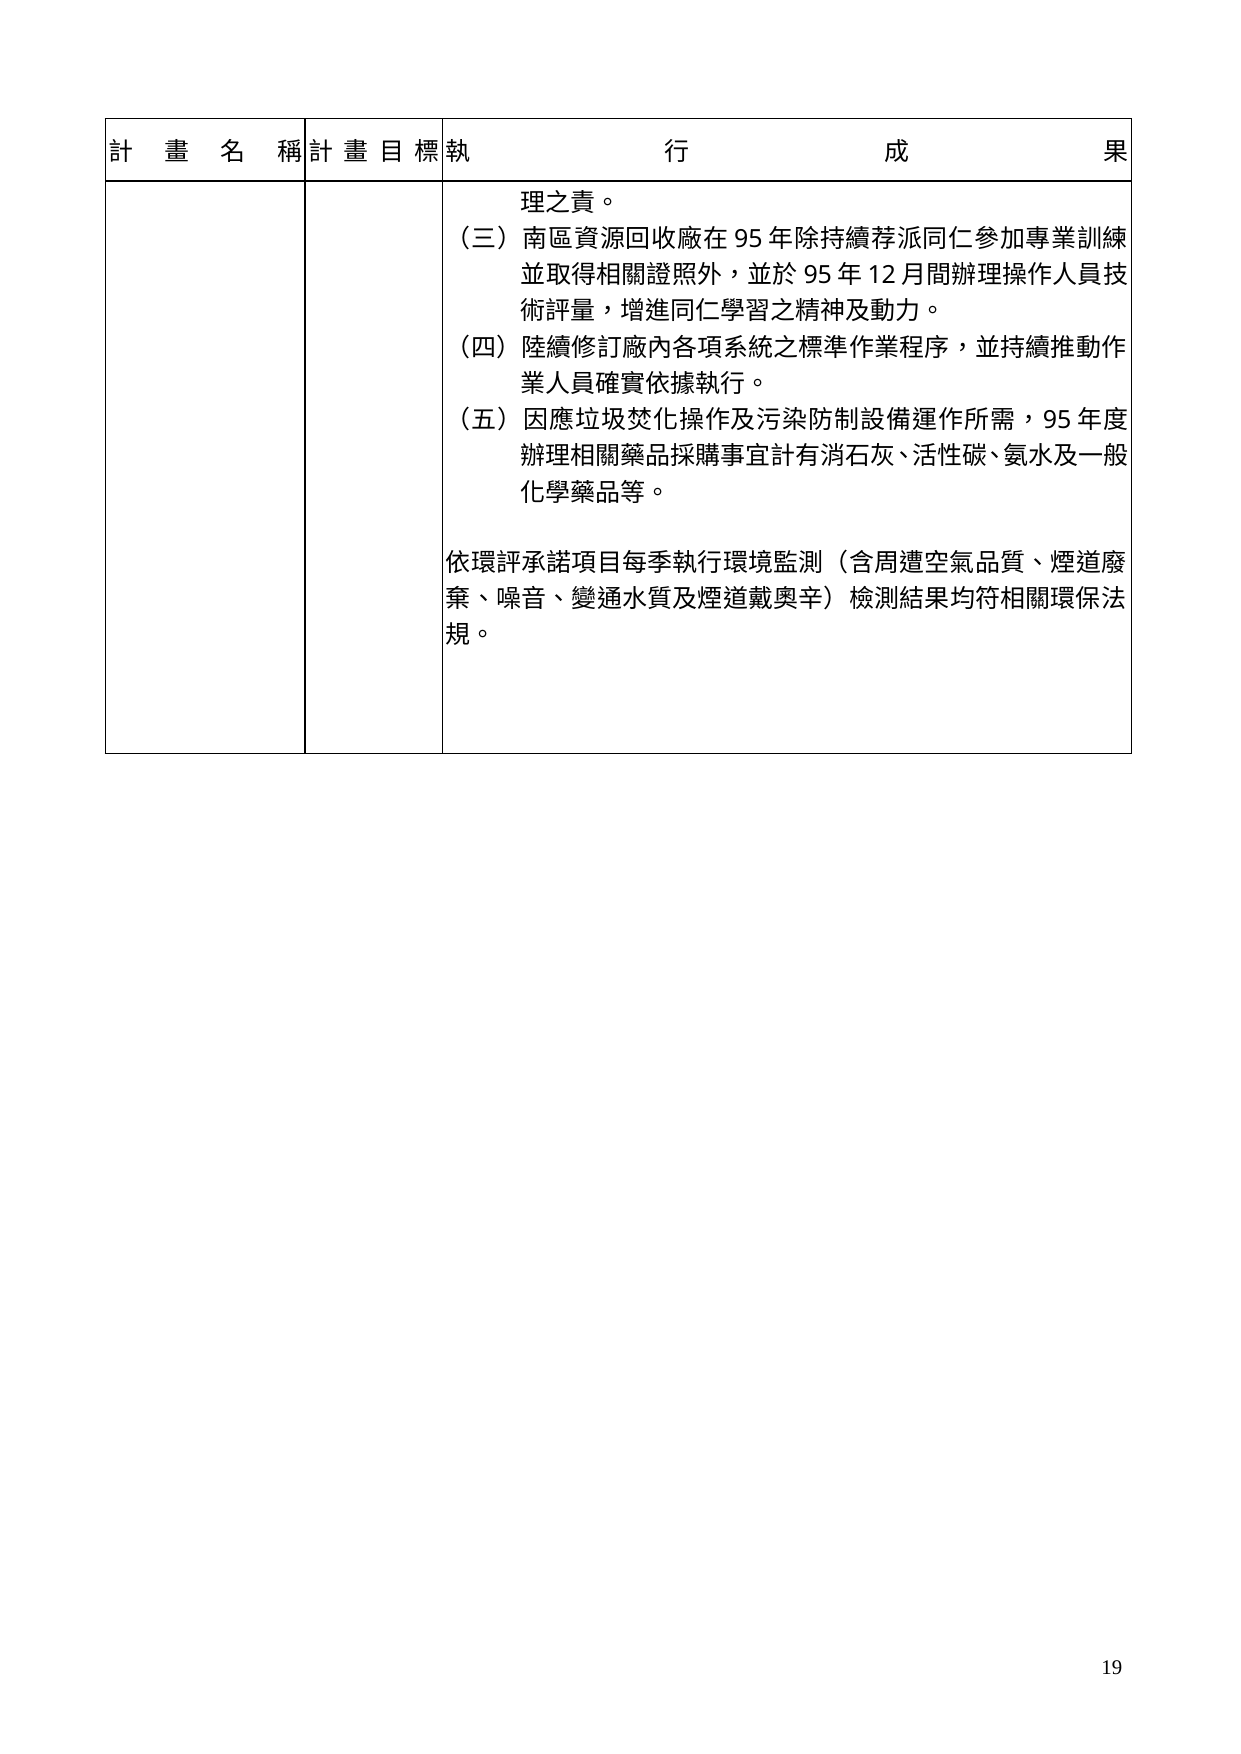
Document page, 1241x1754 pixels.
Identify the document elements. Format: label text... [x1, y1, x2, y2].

table_cell [306, 182, 442, 753]
table_header 計畫名稱 [106, 119, 304, 180]
table_header 計畫目標 [306, 119, 442, 180]
table_header 執行成果 [443, 119, 1131, 180]
table_cell 完成95年度高雄都會區空氣污染負荷之長期趨勢分析 完成本市及鄰近縣市空氣品質變化分析。 高雄市及高高屏地區不良日數逐年改善。 空氣污染物排放量更新 各子計畫考核與管制 空氣品質模擬與污染貢獻探討 空氣污染防制計畫書修正檢討 總量管制之配合推動 完成「固定污染源污染防制之推廣與宣導-中元普渡紙錢集中焚燒宣導計畫」、「空氣品質管理政策與總量之推廣宣導」、「裸露地植栽與綠化宣導」、「其他空氣污染防制政策宣導-京都議定書宣導計畫」 （一）高雄市固定污染源，執行固定污染源許可及稽查管理計畫，以掌握公私場所新設、變更、異動及操作情形，提供相關作業運用、分析及參考，目前本市列管公私場1276家，本年度計受理申請314件、設置許可10件、操作許可15件、變更許可19件、異動許可27件、展延49件及換補發證57件。另進行許可查核作業456製程，更新清查756家次，巡查作業314家次。 （二）6月27日嘉特國際驗證股份有限公司蒞臨本局針對固定空氣污染源許可核發作業ISO9001：2000品質管理系統進行複評，抽驗結果符合規範。 （三）9月20、25、26日邀請高雄市所有公私場所甲、乙級空氣污染防制專責人員，共計完成三班期學科及術科複訓。 （一）已完成「高雄市總量削減自治條例草案」及「高雄市堆置場及碼頭作業空氣污染防制自治條例草案」之擬定並提交環保局審查；另計畫亦協助召開「總量削減自治條例草案」法規公聽研討會及「高雄市堆置場及碼頭作業空氣污染防制自治條例草案」公聽會。 （二）今年度污染物削減量來源主要為各廠使用中鋼蒸汽、設備效能提升、防制設備更新等，已計算提報削減量SOX約2019公噸，NOX約2123公噸及PM10約784公噸。 （三）完成辦理本市中元普渡紙錢集中焚燒相關作業，今年紙錢收集數量為223.71公噸。約可減少:總懸浮微粒2461公斤、硫氧化物559.28公斤、氮氧化物626.39公斤、一氧化碳27069公斤及多環芳香烴化合物17.2公斤。。 本市公告應連線第一批至第三批公私場所共有13家工廠76根連線煙道，除中鋼公司3根次無法裝設儀器之煙道外，其餘煙道皆已完成連線；而未公告部份已連線共有12根。根據最新公告之管理辦法所有連線工廠應傳送即時資料，目前已全數進行即時資料傳輸。 執行各項功能查核；相對準確度測試查核25根次、標準氣體查核25根次、不透光率查核50根次。 執行7家公私場所評鑑作業及3廠次的複評工作。 （一）完成5支煙道排放重金屬污染物採樣檢測作業、20支煙道排放之粒狀污染物、硫氧化物和氮氧化物採樣檢測作業。15支煙道排放之總碳氫化合物、氨氣、氯氣、氯化氫、氟化物或硫酸液滴等單項或其他法令規定具有標準之項目採樣檢測作業。 （二）對公私場所污染源進行周界粒狀污染物、特殊污染物或臭味執行採樣檢測作業共90個樣品。 （三）採樣檢測分析50件燃油或燃煤硫份含量樣品作業。 （四）五家大型辦公大樓、商場、百貨公司或公務機關等進行室內空氣品質檢測 完成列管工廠申報資料審查及查核輔導工作 針對列管工廠揮發性有機物現場查核，並與申報資料比較分析，共完成11583個設備元件檢測。 完成全面抽查高雄市轄區內加油站共計104站次。 辦理8家工廠之輔導減量改善會議。 進行980小時OP-FTIR監測，對象有3種行業7家工廠，利用紅外線原理（FTIR）遙測儀器監測，以有效監控揮發性有機物污染情形。 完成20家工廠臭味輔導；41家最易產生臭味之公私場所，執行廠區內潛在臭味污染源詳細調查工作；依所規劃路線或環保局指定加強巡查之公私場所內查察臭味來源，完成356人/日巡查，共計2,848小時。 完成8場次之OP-FTIR監測；進行50點次疑似污染源之周界空氣進行三點比較式嗅袋法官能測定、30點次以氣相層析儀進行臭味成分分析、25支煙道臭味檢測作業。 舉辦4場次水性乾洗輔導課程，協助乾洗業者裝設水性乾洗衣機，以環保水性界面活性劑水洗法取代傳統石油系乾洗溶劑洗法，藉此方式減少臭味之發生。 95年11月11日至95年11月20日組團參加聯合國第12次全球氣候變化綱要公約締約國大會(COP12)，於大會期間設攤、攞設高雄市計對溫室氣體減量各項措施與成果，達成國際交流與拓展國際視野之宣達目的。 修正本市各部門溫室氣體排放量資料庫 完成本市環保部門溫室氣體排放盤查 蒐集本市14家廠商溫室氣體盤查資料，並進行七家耗能產業盤查。 蒐集國際城市溫室氣體盤查、登錄與審驗機制，並依據我國未來政策方向，硏擬本市盤查、登錄與審驗機制。 研擬本市國際合作發展建議。 蒐集彙整9個國際都市及4個國內城市溫室氣體減量行動方案及成果，以及高雄市相關產業及前5大排放源減量成果彙整。 劃分各行政部門所屬基準年(2005年)之溫室氣體排放量，經區分後上述三個部門中可具體畫分之各局處排放量在運輸部份、住商、廢棄物部門之合計可區分排放量約1,018.42萬公噸(約佔97.8%)。 完成各行政部門現有減量措施及成效之清查及管制略之規劃，在環保局協助下完成10個局、7個科處之實質訪談作業，並提出各局處之管制方案。 建立高雄市近程及階段性分年減量目標，並確立本市溫室氣體減量管理、執行架構、成果評量及追蹤機制。 本市列管之營建工程共計4,939件，95年度申報開工件數共計2,762件，徵收金額45,280,083，營建空污費徵收開立繳款書件數為3,917件（包含逾期申報開立之滯納金及加計利息件數），實收件數為3870，繳納比例為98.8％。 本年度共計完成5144處次巡（稽）查量，依法告發95件次，並查獲28處工地已開工卻未向環保局申報空污費，經告知後已完成申報，計空污費補繳金額為684,055元。 95年度邀請本市營建業主、承包商、工務單位舉辦「營建工程空氣污染防制管理辦法」說明會2場次，廢土不落。 （一）洗街作業量共計完成15610.2公里。 （二）掃街作業量共計完成10925.9公里。 （三）洗街車每公里平均用水量1.55公噸。 （四）95年度總用水量4184.5公噸 （五）道路普計800條，總計1247.16公里。 （六）TSP削減量：689.33公噸。PM10削減量：129.87公噸。完成49條道路坋土負荷檢測。 調查列管公私有裸露地73處，列管面積164公頃，實際裸露面積74公頃，空品不良期間巡查完成192處次。 結合環保與公益，由喜憨兒園藝隊執行完成1.47公頃裸露地綠化。 （三）完成紙錢燃燒及露天燃燒巡查管制552處次，查獲並當場撲滅露天燃燒行為20件。 （四）完成空氣品質淨化區66處養護單位考核作業、評選10組優良養護單位並頒發獎金。 完成機車巡查84,877輛次，其中巡查回覆率達62.25%，機車定檢數量至11月底止為411,378輛次，定檢率至11月底止為69.24%，民眾對機車強制定檢的接受度正逐年提高中，由定檢資料統計得知，定檢數量以設籍高雄市、高雄縣的機車最多，而外縣市車輛約佔20%，在削減量方面，主要的管控措施來自加速老舊之機車淘汰、機車定檢改善效益、未定檢機車稽查作業等。本計畫藉由執行各項機車管制措施及跨局處合作並輔以宣導民眾，進而達到提昇高雄市機車定檢率與改善空氣品質之實際效應及完善績效。 （一）完成車籍資料庫並定期更新資料，柴油車檢測排煙共通知4755輛次，扣除申請至外縣市代驗、取消檢測等車輛，共計有2468輛到檢，其到檢率51.9%，不合格車輛有105輛，不合格率為4.2%。 （二）柴油車油品抽驗607件。 （三）全面強制預約檢測。 （一）依據高雄市交通流量調查結果推估本市移動污染源排放資料。 （二）檢討現行交通及環保政政策，研擬針對本市移動污染源管制可行性對策，可行性對策，可行性對策應呈現背景說明、法源依據、管制方式、適用對對、排放減量、單位減量成本、行政可行性、技術可行性等細部項目。 （三）針對本市移動污染源評估立即可行管制策略並研擬詳實具體規劃。 將陳情案件持續彙整，俟兩年乙次之檢討時，納入檢討。 95年12月6日公告「高雄市噪音管制區分類圖說」。 95年共受理松金里、明義里、明正里等36里共139件申請書，經初審合格後移送高雄航空站續辦補助工作。 （一）配合行政院環境保護署年度工作重點，執行「95年度高雄市後勁溪污染調查與總量管制計畫」、「95年度高雄市河川污染管制維護及民眾參與計畫」。 （二）配合行政院環保署執行「95年度高雄市河川水質維護及改善計畫」，推動排放許可、申報制度，以確實有效管制污染源，並輔以推動後勁溪、前鎮河巡守工作以達淨化河川目的。市轄內列管之水污染源397家，計發放事業廢(污)水排放許可224家（包含貯留6家、畜牧1家）、污水下水道系統排放許可173家。 （三）另督促事業及污水下水道系統依規定設置廢(污)水處理專責單 位或人員，目前列管設置專責單位17家、甲級專責人員8家、乙級專責人員75家，合計100家，設置率100﹪。 （四）配合行政院環境保護署95年世界環境日活動，陸續辦理系列活動如下： １．6月3日後勁溪巡守隊教育訓練。 ２．6月15日結合加昌國小路跑活動，辦理後勁溪淨溪活動。 ３．6月17-18日辦理巡守義工參訪外縣市人工溼地活動，藉相關訓練及參訪活動，增加河川巡守義工巡守之效能。 （五）95年9－10月份辦理下列活動，藉由活動提醒民眾珍惜水資源並且呼籲防治水污染需要民眾一同參與的重要性： １．9月9日於中鋼碳素化學股份有限公司舉辦鹽水港溪河川巡守隊教育訓練活動。 ２．9月20日於本市龍華國小舉辦水環境教育宣導活動。 ３．10月11日於本市加昌國小舉辦高雄市後勁溪污染現況及整治方向教育訓練活動。 ４．10月20日結合高雄醫學大學社會服務通識課程，舉辦水質監測及河川巡守教育課程。 （六）95年1月18日、6月19日、11月6、7日、12月26、27日共辦理6場說明會，加強宣導水污染防治技術、污水減量、申請各項許可作業說明及管制政策，並印製水污染防治各項法令彙編，供業者參考及民眾索取，成效良好。 持續執行工業區水污染管制計畫，督促公告區域內各事業單位依規定納入污水下水道系統處理。臨海工業區已納管工廠279家，未納管工廠21家（均非屬水污染防治法列管之事業），納管率93%。將持續辦理推動臨海工業區污水下水道系統完成建設之區域工廠，將廢（污）水納入經濟部工業局高雄臨海林園大發工業區聯合污水處理廠處理。 （一）賡續推動高雄市飲用水水質監測工作，加強執行自來水水質監測、包盛裝飲用水水源水質稽查、飲水機水質抽驗及水源供應許可證核發等事項。 （二）依據行政院環境保護署「飲用水管理重點稽查管制計畫」，參考自來水公司之配水幹管圖，選擇本市轄區配水系統內適當位置進行採樣檢驗，每月採樣50點，檢驗27種項目，本年度計採樣794件次，其中17件未符飲用水水質標準項目為總溶解固體量、鐵、錳及氯鹽等，均屬於影響適飲性物質，合格率達97.2％。 （三）「高雄市加水站水源供應許可管理辦法」業於91年11月18日發布施行，截至95年12月止合格水源供應許可者計有14家地下水體及151家自來水業者。 （四）95年4月24、26日、7月14、22、29日及12月11、18日辦理7場次「蓄水池、水塔宣導座談會」計有1,244餘人參加，成效良好。 （五）依據「飲用水設備維護管理辦法」加強督促各公私場所應依規定定期維護飲用水設備及飲用水水質檢測工作，以確保飲水機水質良好及民眾飲用安全；95年飲用水質抽測共計623件。 （一）本府環保局執行「高雄市94、95年度土壤及地下水污染調查及查證工作計畫」，俾有效控管本市土壤品質及地下水水質狀況。 （二）中國石油股份有限公司煉製事業部高雄煉油廠發生P-37油槽洩漏燃料油致造成土壤及地下水污染，經行政院環保署公告為土壤及地下水污染整治場址案，本府土壤及地下水污染場址改善推動小組委員會議，業於95年9月8日審核通過整治計畫之核定事項，本局將據以督促該廠積極辦理整治事宜。 （三）中油東門外高楠段328、322、405、410地號及後勁段月眉小段735地號等五處土壤污染控制場址及土壤污染管制區，本局業於95年6月核定405、410地號2處場址之土壤污染控制計畫定稿本到本府環保局；另3處場址之控制計畫該廠亦於95年11月16日提出修正二版，本局將持續督促高廠積極辦理污染改善工作及控制計畫修訂事宜。 （四）中油公司苓雅寮儲運所（特貿二南）場址，因土壤TPH濃度超過土壤污染管制標準20倍，已於95年12月14日經行政院環保署公告為土壤污染整治場址，本府環保局將依規定要求中油公司提送土壤污染整治計畫。 （五）中油高廠工廠區4筆地號土地 本府業於94年10月7日公告該廠工廠區4筆地號土地（楠梓區後勁段月眉小段736、736-1、737、841地號）之部份綠帶為土壤污染控制場址及，並於94年11月14日公告為土壤污染管制區（面積為1594.5平方公尺）；另本府於95年7月21日修正公告該4筆地號土地為土壤污染控制場址及管制區之污染範圍（面積為84650平方公尺）。 （六）中油高廠工廠區業於94年9月13日經本府公告為地下水污染控制場址及地下水污染管制區，該廠已於95年11月30日提報污染控制計畫到局，將據以要求其辦理污染改善事宜。 （七）中石化高雄廠土壤污染控制計畫書（第三次修正）業於95年11月10日提送市府推動小組委員會議完成審議，目前中石化公司正依委員意見辦理計畫修正。 （八）高雄硫酸錏廠土壤污染案，已於94年11月3日公告憲德段二小段7、33、34地號場址為土壤污染控制場圵；另高雄硫錏公司已於95年8月30日函提污染控制計畫，並於95年11月10日提本府95年第5次「土壤及地下水污染場址改善推動小組」審議在案。 （九）中石化前鎮廠土壤污染案已於95年5月23日公告為土壤污染控制場址，本府環保局於95年6月2日認定中石化公司為污染行為人，並於95年8月2日公告為土壤污染管制區，另95年10月2日公告為地下水污染控制場址，將續辦理地下水污染管制區公告事宜。 （十）本府環保局自95年1月1日至95年12月31日止前往中油高雄廠加強查察其土壤及地下水污染情形，計稽查82件次，目前共處分7件。 （十一）「土壤及地下水污染場址改善推動小組」93年成立迄今共召開9次委員會議，完成35件次土壤、地下水控制或整治計畫審議；並劃定26處土壤、地下水污染管制區，有效達成污染控制改善，成效良好。 （一）輔導本市運作毒化物業者，依毒性化學物質管理法之規定完成各項運作紀錄之申報，自95年1月至12月計620（件）次；另配合稽查方式前往現場查核計281（件）次，告發1件，辦理毒性化學物質運送聯單報備及變更共23,078件。 （二）會同警察及監理單位人員實施「高雄市加強毒性化學物質運送管理聯合輔導稽查實施計畫」，計畫期間計攔檢177部大貨車，其中16部車載有公告列管毒性化學物質，均合於毒管法規。 （三）95年10月23、25日、11月6日辦理3場次毒管法令說明會，邀集業者參加法令說明會，以加強宣導毒性化學物管制技術申請各項許可作業說明及管制政策，並印製毒性化學物質管制各項法令彙編，供業者參考或民眾索取。 （一）輔導並稽查環境用藥販賣業及病媒防治業依規定執行業務，並進行環境用藥標示普查及宣導環境用藥標示之正確性及安全性。 （二）加強偽、禁、劣環藥之查核、環藥販賣業及病媒防治業之許可執照審核作業。列管環境用藥製造業1家、販賣業5家、病媒防治業41家。 （三）環境用藥普查共1,296件。 （四）抽看環境用藥刊物、廣播等廣告共3,903次 （五）95年11月27日舉行「95年環境用藥管理法及新訂定相關子法法規說明會」讓本市環境用藥製造業、販賣業及病媒防制業者充分瞭解該法規之相關規定，以免觸法。 （一）依「高雄市地區災害防救計畫」協調動各機關執行毒性化學物質災害防救工作，依計畫內容權責分工規劃整合各項防救作業，俾有效防患本市災害之發生，並提昇應變處理功能。 （二）配合推動本市毒性化學物質災害聯合防救小組制度化工作及無預警測試計20家次。 （三）95年7月12-13日、12月22日邀請毒災聯防小組等事業單位辦理「高雄市95年度毒性化學物質災害聯合防救小組動員組訓暨災害防救業務講習」。 （四）配合高雄市「95年度全民防衛（萬安29號）演習」於6月20日假中油公司高雄煉油廠辦理毒災演練，計動員市府消防局、警察局、衛生局、南區毒災應變諮詢中心及中油公司等15個單位參演，計約230人蒞臨指導觀摩，成效良好。 （五）推動毒性化學物質災害聯合防救小組制度化工作，整合本市31家工廠組成4組毒性化學物質聯合防救小組，以提昇本市毒災防救功能，今年度共演練37場次。 （六）95年12月6、8日共2日辦理94年度「毒性化學物質災害防救班」 參加人員包括本市毒災應變中心各成員機關業務相關人員，有效強化整體災害防救戰力。 （一）充實垃圾清運機具設備，95年度增購10輛壓縮車及19輛框式垃圾車，投入現行每週垃圾清運6日行列，全年清運354,630公噸。 （二）95年9月1日起全面實施各級公私立學校配合垃圾不落地清運作業，實施情況良好；各校原垃圾貯坑均已完成綠美化，消除垃圾髒亂點並改善學校周邊環境。 賡續辦理新興、前金及鹽埕等區垃圾清運民營化工作，以達降低成本，節省人事支出。 維護市容環境，每日執行人力清掃慢車道，清掃面積12,886,000平方公尺；掃街車清掃快車道，清掃面積2,366,000 平方公尺。 （一）廚餘回收每週隨垃圾車回收6日，95年廚餘回收量25,650公噸，回收率6.75%。 （二）資源回收每週由資源回收車回收3日，95年資源回收量191,622公噸，回收率32.78%。 （三）為維護市容觀瞻及增加停車位，廢棄車輛委託民營拖吊，95年計移置汽車957輛、機車2,114輛。 （四）95年辦理跳蚤市場活動12場次，提供1,650個攤位給市民作為資源回收再利用多元化管道，參與民眾約6萬人次，將家中堪用而用不到的物品互作交流。 （五）興建「高雄市資源垃圾細分選廠」預計96年12月完工後，每日可處理120公噸資源回收物，並使資源垃圾貯存過程符合回收貯存清除處理方法及設施標準之規定。 （六）興建「高雄市巨大廢棄物回收再利用廠」，預計96年6月完工後，每日可破碎32公噸巨大廢棄物，除可「家具再生」外；並可破碎木製回收物成木屑變賣，增加市庫收入。 （一）各區清潔隊每月預排清疏作業表，按「里」輪流執行清疏作業，如發現有排水不良、溝壁損壞、溝蓋遺失等無法克服且影響作業情事，即速函請相關單位建請改善；防汛期前責請各區清潔隊及溝渠清疏隊加強清疏，特別加強低窪積水地區之溝渠清疏；針對轄內容易積水路段調查列冊管理及巡查，如巡查發現或民眾陳請臨時阻塞情事，即機動派員清除。 （二）95年清疏長度988,909公尺，清疏污泥重量16,940公噸。 （一）為因應2009 世運在高雄，加強公廁清潔維護檢查，檢查結果函送各權管單位改善；拆除老舊公廁，維護市容觀瞻。95年聯合督導檢查抽查154座次；平日檢查9,160座次；本局負責清潔維護公廁39座，本年拆除老舊公廁5座，並協調「固定使用且非一般民眾使用之公廁使用人」自行清潔維護6座，合計本年除管11座。 （二）為支援本府相關單位辦理各項活動使用及提供團體及巿民租借使用，環保局備有流動廁所四輛，95年度供機關免費借用175車次；民眾租用84車次，租金收入193,800元。 （三）辦理補助出糞式廁坑改建化糞池，改善市民居家環境衛生，提昇生活品質，本年補助1座。 配合垃圾清運、街道清掃、溝渠清疏、水肥清運、公廁管理維護等工作計畫，實施勤務督導考核，辦理優劣獎懲。 （一）釐訂本市滅鼠滅蟑防除計畫並配合全國滅鼠週於95年10月16日至10月22日實施，發放滅鼠藥及滅蟑藥各53萬包予各家戶，籲請民眾全面展開清潔大掃除及滅鼠滅蟑防除活動，整頓居家環境，清除病媒孳生源。 （二）登革熱防治作業：配合本府登革熱檢查考核及清除輔導小組編組，加強本市各機關、學校、團體及公私場所登革熱病媒蚊孳生源之清除、輔導及檢查。 （三）各區公所依各方反應之空地髒亂資料，確認複查後函請環境髒亂空地之所有人，限期改善其所屬空地，本局配合督促改善。若屆期經稽查仍未改善，環保局則依廢棄物清理法予以告發處分。 （四）確定及疑似病例地區孳生源清除並由各清潔隊與衛生局疾病管制處加強戶外及屋內緊急消毒工作。 （五）95年清除全市髒亂點22,590處、病媒蚊孳生源清除716,334件次、空地清理1,905處、公共場所清理1,329處、清除廢輪胎88,083條，清除廢棄物合計4,502公噸；病媒蚊孳生源投藥18,166處、消毒機具熱噴霧機5,391台次、水噴霧機4317台次、總消毒面積131,095,088㎡；登革熱病媒蚊防治工作總投入人力46,902人次、車輛6,111車次。 每年實施戶外環境全面消毒3次，並於每次實施前，先函請各區公所及里辦公處，轉知里民配合作好居家環境整頓，以提昇防治效果，於95年3月20日至4月26日；7月26日至7月28日；8月1日至8月23日分別實施戶外環境全面消毒。 對特定事故造成之環境衛生不良地區，實施全面消毒。 （一）委託晶淨科技股份有限公司進行本市垃圾採樣分析。 （二）開放本府中、南區焚化爐、南星計畫參觀，對於環保教育績效顯著。 （三）95年委託高雄縣大寮及路竹鄉衛生掩埋場代處理本市焚化底渣、溝泥等廢棄物計98,950公噸。 （四）灰渣衛生掩埋場自95年1月起至12月止妥善處理本市飛灰衍生物計41,212噸。 （五）大林蒲灰渣衛生掩埋場共分為五期工程，目前已完成四期，工程開發面積約20.5公頃。 （一）全巿劃分十二個責任區，實施定日、定線、定點清運巿區出糞式廁所水肥作業，加強清運效果。 （二）受理巿民申請收費代清運化糞池水肥，加強為民服務。加強宣導出糞廁所改建化糞池，減少水肥清運人力、物力。 （一）水肥處理廠處理水肥均採用厭氣消化及活性污泥生化處理，使放流水符合納管標準。 （二）整修老舊處理設施，加強水肥處理功能及安全，增設投入口除臭設施，持續執行溝泥前置處理。 （三）加強機械維修養護，強化員工安全教育工作，配合三級處理效果。 （一）持續擴大列管事業廢棄物產源：落實執行行政院環保署94年4月1日公告「應以網路傳輸方式申報廢棄物之產出、貯存、清除、處理、再利用、輸出及輸入情形之事業」及94年8月30日公告「應檢具事業廢棄物清理計畫書之事業」，新增列管公告對象計23家。 （二）持續辦理廢棄物清除處理機構許可管理業務，強化審查時程控管，乙、丙級廢棄物清除機構審查時程提前10日完成件數達100％；辦理港區廢油清除業者法令輔導說明會乙場，協助業者落實符合法令規定。 （三）95年度運用事業廢棄物網路申報管制系統之勾稽管理、申報查詢、輸出境外及稽查管理計10,348次。 （四）持續辦理「高雄市加強事業廢棄物稽查及督導管制計畫」，針對特定產生混合五金廢料及有害事業廢棄物之事業加強查核工作95年度計查核145件、處分金額2,494,364元。 （一）95年計有81,740車次進場，計填築廢棄土石方約57.2萬立方公尺。 （二）大林蒲填海計畫中程計畫93年度相關設施維護及配合工程已於94年12月2日竣工，並於95年3月13日正式驗收合格。 （三）辦理第五、六期環境品質監測計畫。 （四）辦理管線區海堤工程環境影響評估及海埔地開發許可委託專業技術服務案規劃作業。 95年度環評開發案件現場監督查核31件，以追蹤監督開發單位對已通過環評審查開發案件之承諾事項及審查結論辦理情形，以落實環境影響評估工作，達成環境保護目的。 成立查訪小組，落實考核工作，以擴大各機關學校推行環保新生活運動績效。 （二）督促各機關採購環境保護產品，落實「推動民間企業與團體之綠色採購」，於95年12月13日辦理一場「推動民間企業與團體之綠色採購說明會」，邀請各公私立醫院及私立學校負責採購人員參加。 （一）辦理「市長信箱及民意資訊系統」、「公文管制」、「高雄市議員質詢及建決議案管制」、「施政計畫管制系統暨先期作業計畫系統」等管制系統。 （二）95年度施政計畫列管工作，計府管計畫1案－大林蒲填海計畫；另依據「行政院環境保護署考核地方環保機關績效作業要點」辦理環保署地方環保機關績效考核，列管本局主管會報、局務會議局長指示事項。 （三）定期提報市政會議工作報告，並編印「環保行政概況」、「高雄市環保施政八年回顧」、營造英文學習環境．．等等。 定期辦理勞工安全相關教育訓練，將所有職工約2500人分四梯次在本府地下室大樓堂舉行，邀請交通大隊長官做交通安全教育、勞檢所長官做勞安教育、衛生局長官做衛生教育等訓練，並請各單位主管與所長官做綜合座談。 依據本市全面整頓環境美化市容施方案之規定辦理考核工作，由本府各單位組成之聯合督導小組施行定期或不定期考核。針對各區執行成效，再依據成績結果，辦理敘獎。 定期召開勞工安全會議依勞安法規定選出一定比例之勞工代表及資方代表，定期每三個月舉行一次勞工安全衛生管理委員會會議，解決本局隊員工作上之安全管理問題，以提高工作效率。 推動職災防止計畫並定期輔導考核：依據本局職災防止計畫，每年定期到各單位進行勞安考核，以提昇各單位之勞工安全管理業務之績率。 組織編製：現有14個運用單位，74個環保義工隊，2547位義（志）工。 執行任務：義工們平時除了從事社區資源回收、街道認養、公園維護、河川巡守及溝渠清疏等環保服務性工作外，並配合本局不定期舉辦環保政令宣導及大型環保活動，例如國家清潔週、海岸淨灘、淨山、登革熱宣導、全民應撿、清淨家園等。 本局除為每位義（志）工每年投保100萬意外險外，並每年舉辦一般訓練、特殊訓練、遴選表揚績優義工及義工隊伍。 依規定組成公害糾紛調處委員會，俾利加強辦理公害糾紛調處案件，並依規定定期上網向行政院環保署申報本市公糾案件，暨辦理公害糾紛處理法令說明會，以提市民對公害糾紛之瞭解。本年完成93年中油高雄廠與後勁五里8,000多人之重大公害糾紛調案，獲得環保署嘉許。 （一）由環境保護巡邏小組執行違反環境衛生行為稽查取締工作，並每日統計工作成果，95年度共計稽查各類違反環境衛生行為24,957 件，勸告6,411件，告發5,548件。 （二）對於違反環境衛生行為，經本府環保局告發處分案件，未於期限內到案繳納罰款者，移請法務部行政執行署高雄行政執行處強制執行。95年度由行政執行處執行收繳罰款935件，金額為新台幣2,463,526元。 （三）為期本市市容能保持整潔乾淨，本局加強執行「市容除痘行動」，針對違規廣告予以清除取締；95年度計清除違規廣告布條20,123面，看板1,892,109面，張貼廣告914,178張，噴漆2,856處，散置傳單476,921張，其他廣告物35,733張。 稽查工商廠（場）、營建工程工地空氣污染案件2,345件次，告發105 件，收繳13,805,663元，均限期改善並錄案追蹤改善。 日夜稽查檢測轄區內各工廠、娛樂場所、營建工地、擴音設施等噪音源，計稽查2,499件次，告發137件次，收繳356,356元，均限期改善並錄案追蹤改善。 （一）嚴格管制各事業機構排放之放流水水質，計稽查1,619件次，處分30件次，金額新台幣4,700,000元。 （二）依據自來水公司配水幹管圖，選擇本市轄區配水系統內50個水質監測點進行採樣檢驗，監測頻率為每月一次，檢測項目包含總硬度、自由有效餘氯、總溶解固體量、總三鹵甲烷、氯鹽、酚、重金屬等23項；95年度針對自來水水質採樣檢驗計794件，未符合飲用水水質標準13件，不合格率1.64%，均已依法處分並改善完成。 （一）配合行政院環保署執行「飲用水管理重點稽查取締計畫」，督促各公私場所依規定定期維護飲用水設備及檢測飲用水水質，並實施不定期稽查，95年度計稽查361件次，以確保飲水機水質及民眾飲水安全。 （二）加強執行「包裝及盛裝飲用水水源水質稽查取締計畫」，95年稽查本市包裝、盛裝水販賣業者709家，經逐家稽查督導業者取得並張貼環保機關核發之水源供應許可證，以維護民眾飲用水之衛生安全。 以固定污染源檢測車至工廠測定排放口廢氣濃度，車上配備各項自動分析儀器含二氧化硫、二氧化氮、一氧化碳、含氧量、粒狀物等，廿四小時自動取樣分析，檢測後分析並統計成果，按季陳報市府及環保署，本年度完成樣品數96項次，數據作為業務管制依據。 （一）每週至15站空氣品質人工測站採樣後攜回本局技術室檢驗，數據按月陳報市府及環保署，並建立長期性數據資料。 （二）中洲、大林蒲、成功、愛國、鳳山水庫、鳳陽等6座自動監測站實施電腦化自動連線回監測中心。 （三）「空氣品質巡迴測驗車」巡迴至小港區山明里、中油、鼓山區壽山國中、小港高中、左營文府國小等，實施空氣品質監測，本年度1、2、3項空氣品質監測業務共完成樣品數17760項次。 （四）量測15座人工空氣品質監測站非游離輻射環境背景調查監測，檢測數據按月陳報市府及環保署。 依業務單位之採樣樣品進行逐項檢驗，並將檢驗結果製成報表，作為執行管制取締之依據，完成樣品數計882項次。 於本市重要河川（區域排水道），含愛河、前鎮河、後勁溪、鹽水港溪，每月擇於水質安定時期採水檢驗，數據按月陳報環保署，建立長期數據資料，完成樣品數計2716項次。 （一）配合「高雄市飲用水水質監測計畫」每月實施自來水管網五十點水樣檢驗，每月二次並提供市民自家飲用水免費檢驗服務。 （二）每月抽測各機關學校飲水機水質。 （三）共檢測樣品13606項次。 配合管制需要由業務單位採樣後送檢，包括大林蒲等，建立長期性地下水水質狀況資料，藉以追蹤水質情形，共檢測樣品177項次。 忠孝公園噪音監測站，監測資料由顯示板立即顯示，提供市民參考，25站人工噪音監測點定期監測，按季陳報；另配合市民陳情案件執行環境噪音監測，以維護環境安寧，本年度檢測7696項次 配合業務管制需要，分析廢棄物氫離子濃度指數、鉛、鐵、鎘、汞、六價鉻、鋅等，共計66項次。 參加國內、外環境檢驗盲樣測試共187項次；長期建立檢驗品質管制工作，提升檢驗能力及數據品質；榮獲財團法人全國認證基金會為該會認證之實驗室，從95年8月1日展延至98年7月31日止，並原49項增加至64項認證，維持認證資格，通過定期評鑑。 （一）通過ISO14001環境管理系統定期稽核，資訊化管制機電設備維護作業，實施預知保養及備品安全存量，設備維修完工率95％。 （二）自動連續監測設備妥善運轉，提供操控之污染防治參數調整，年度系統設備妥善率98％。 （三）環境監測作業確依環評承諾及監測計畫時程辦理，煙道廢氣監測結果皆符合法規標準。 （四）戴奧辛防治於95年3月23日及7月21日採樣分析結果皆為0.038ng-TEQ/Nm3，符合法規標準值0.1ng-TEQ/Nm3規定，達成污染防治成效。 （五）底渣及飛灰固化物溶出試驗監測分析結果，皆符合法規標準值。 （六）灰渣清運管制依ISO程序完成車運跟監查核，加強灰渣流程勾稽及管控二次污染發生。 （七）灰渣清運處理量計38,820公噸，含底渣27,864公噸及飛灰衍生物11,456公噸。 （一）垃圾進場量共計263,680公噸，有效焚化處理本市家戶垃圾及提昇本市環境品質。 （二）發電量共計：70,495 MWH（千度）。 （三）售電金額共計：7,0314,535元。 （四）協助高雄縣橋頭鄉處理垃圾量共計7,208公噸，除跨區支援外縣市垃圾外，並提升本廠焚化設備使用率。 （五）污水處理設備妥善操作，污水零排放。 95年1月至12月共接收2,345張維修單，完成2,172張維修單，維修率為92.62﹪。 執行定期保養檢點計畫，包括33項機械及電氣設備保養、24項危險性機械設備，以及70項設備潤滑油更換等。 垃圾清運車輛進廠時執行垃圾檢查，95年1至12月共抽檢20,358車次，不合格35車次（較94年違規車次126車減少甚多），已顯現加強垃圾進廠管制之良好績效。 （一）95年1月至12月共收受家戶垃圾161,417公噸，一般事業廢棄物245,569公噸，合計收受全市406,986公噸之垃圾。全年度共計焚化垃圾367,154公噸，以汽電共生發電方式產生電量184,037,210度，出售電量138,455,090度。 （二）行政院環保署於95年12月蒞廠進行大型垃圾焚化廠查核評鑑，確保南區資源回收廠落實對操作營運之監督管理之責。 （三）南區資源回收廠在95年除持續荐派同仁參加專業訓練並取得相關證照外，並於95年12月間辦理操作人員技術評量，增進同仁學習之精神及動力。 （四）陸續修訂廠內各項系統之標準作業程序，並持續推動作業人員確實依據執行。 （五）因應垃圾焚化操作及污染防制設備運作所需，95年度辦理相關藥品採購事宜計有消石灰、活性碳、氨水及一般化學藥品等。 依環評承諾項目每季執行環境監測（含周遭空氣品質、煙道廢棄、噪音、變通水質及煙道戴奧辛）檢測結果均符相關環保法規。 [443, 182, 1131, 753]
table_cell 壹、空氣污染防制及噪音管制 一、空氣品質管理計畫 二、空氣污染防制宣導計畫 三、固定污染防制各項管制計畫 四、逸散污染源管制各項計畫 五、移動污染源各項管制計畫 六、噪音振動管制 貳、土壤及水污染管理防治 一、水污染防治、高雄市河川污染管制維護及民眾參與計畫暨後勁溪污染調查 二、飲用水管理、飲用水水質提升計畫 三、土壤及地下水污染防治 肆、毒性化學物質管理及其災害防救 一、毒性化學物質管理 二、環境用藥管理 三、毒性化學物質災害防救 伍、垃圾集運、資源回收與溝渠清疏 一、垃圾集運、強制垃圾分類與資源回收 二、溝渠清疏 三、公廁管理與維護 四、勤務督導考核 伍、環境蟲鼠防治及環境消毒 一、環境蟲鼠防治 二、環境消毒 陸、都市垃圾處理計畫 一、辦理高雄垃圾處理計畫 二、水肥清理 柒、事業廢棄物處理 一、賡續辦理事業廢棄物處理管制及其他 二、大林蒲填海計畫 捌、綜合規劃評估 玖、環境清潔指導與教育 一、勤務督導考核與訓練 二、公害糾紛調處 三、市容維護 拾、環境污染檢驗分析及其他 拾壹、中區資源回收廠 一、垃圾焚化業務 二、垃圾焚化操作 拾貳、南區資源回收廠 一、垃圾焚化規劃 二、垃圾焚化操作 [106, 182, 304, 753]
